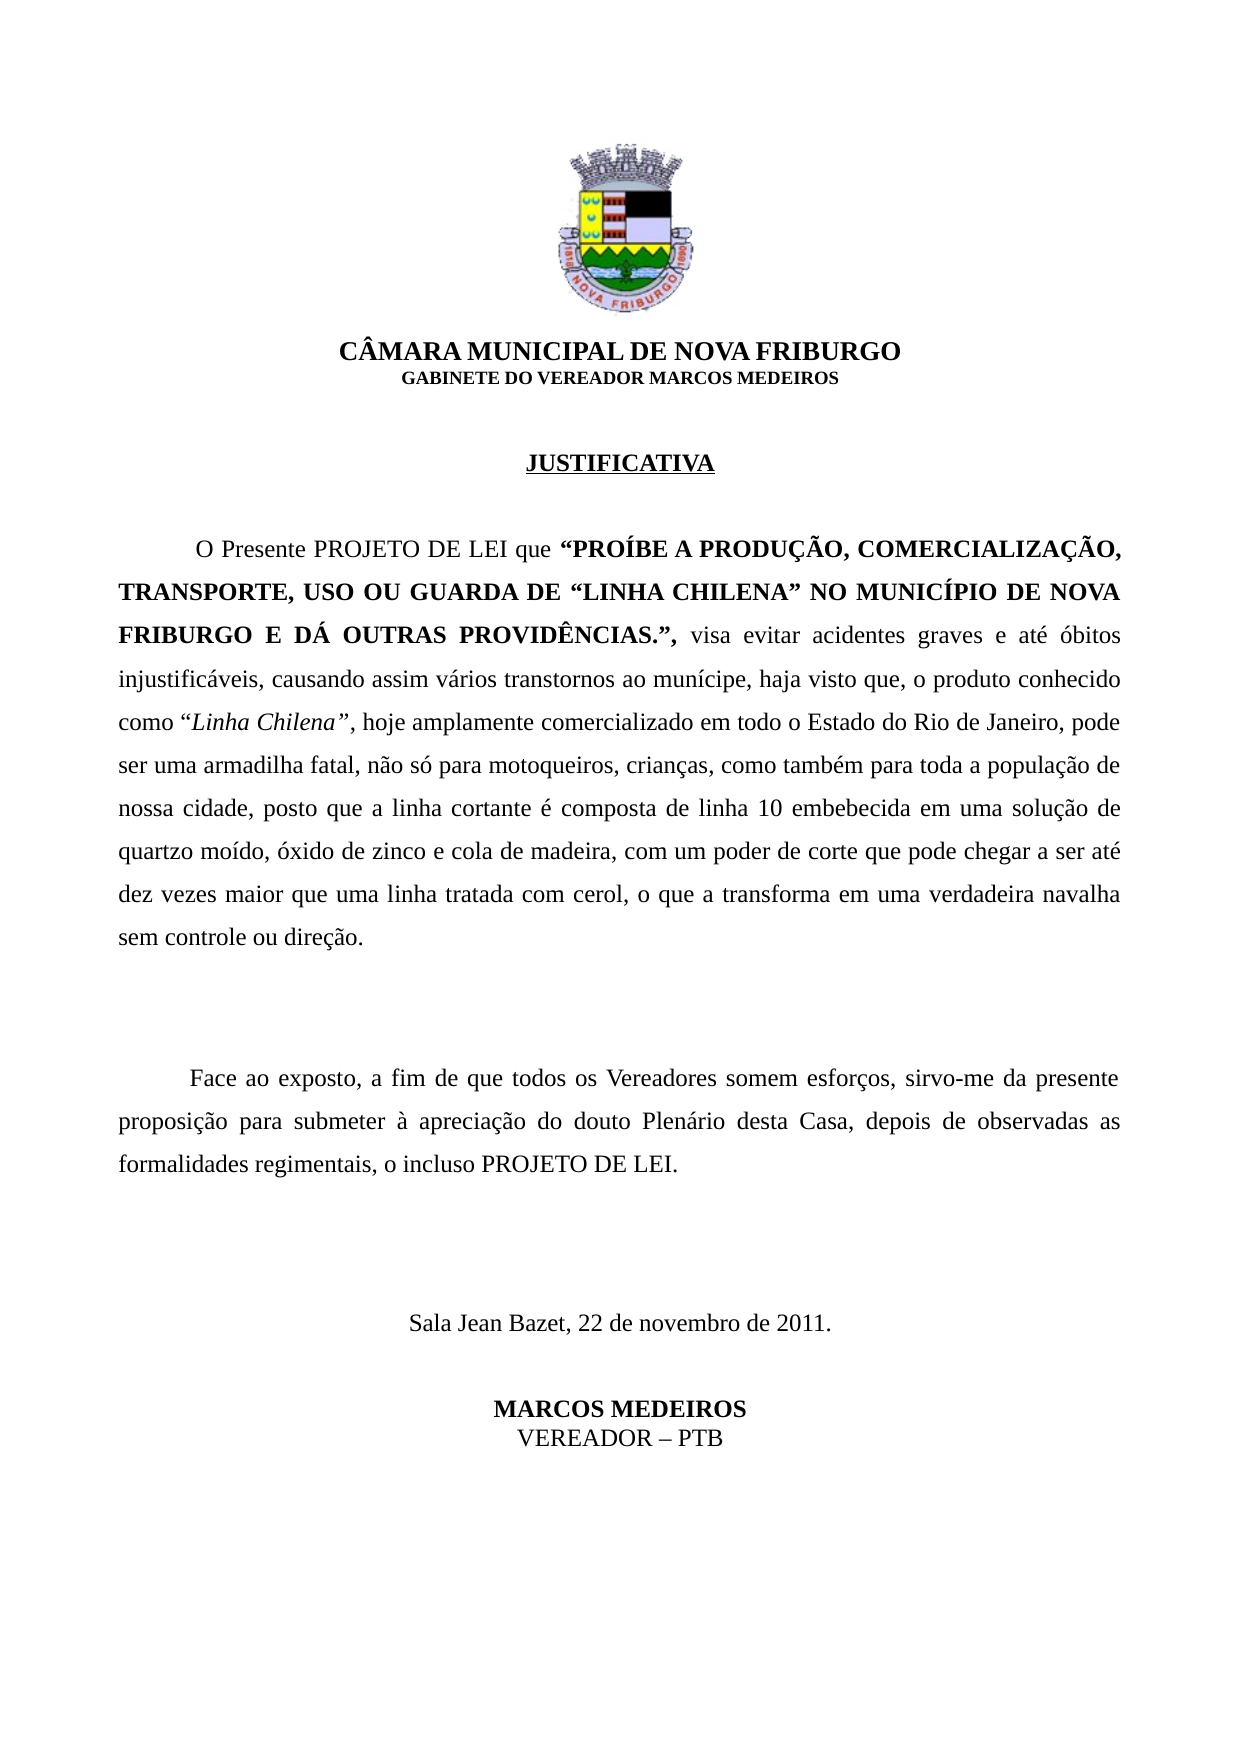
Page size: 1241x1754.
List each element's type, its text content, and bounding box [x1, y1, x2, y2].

text CÂMARA MUNICIPAL DE NOVA FRIBURGO [118, 335, 1122, 367]
picture [537, 127, 703, 327]
text JUSTIFICATIVA [118, 448, 1122, 477]
text Face ao exposto, a fim de que todos os Vereadores somem esforços, sirvo-me da presente proposição para submeter à apreciação do douto Plenário desta Casa, depois de observadas as formalidades regimentais, o incluso PROJETO DE LEI. [118, 1063, 1122, 1178]
text VEREADOR – PTB [118, 1423, 1122, 1451]
text O Presente PROJETO DE LEI que “PROÍBE A PRODUÇÃO, COMERCIALIZAÇÃO, TRANSPORTE, USO OU GUARDA DE “LINHA CHILENA” NO MUNICÍPIO DE NOVA FRIBURGO E DÁ OUTRAS PROVIDÊNCIAS.”, visa evitar acidentes graves e até óbitos injustificáveis, causando assim vários transtornos ao munícipe, haja visto que, o produto conhecido como “Linha Chilena”, hoje amplamente comercializado em todo o Estado do Rio de Janeiro, pode ser uma armadilha fatal, não só para motoqueiros, crianças, como também para toda a população de nossa cidade, posto que a linha cortante é composta de linha 10 embebecida em uma solução de quartzo moído, óxido de zinco e cola de madeira, com um poder de corte que pode chegar a ser até dez vezes maior que uma linha tratada com cerol, o que a transforma em uma verdadeira navalha sem controle ou direção. [118, 534, 1122, 951]
text Sala Jean Bazet, 22 de novembro de 2011. [118, 1308, 1122, 1336]
text MARCOS MEDEIROS [118, 1394, 1122, 1423]
text GABINETE DO VEREADOR MARCOS MEDEIROS [118, 367, 1122, 388]
